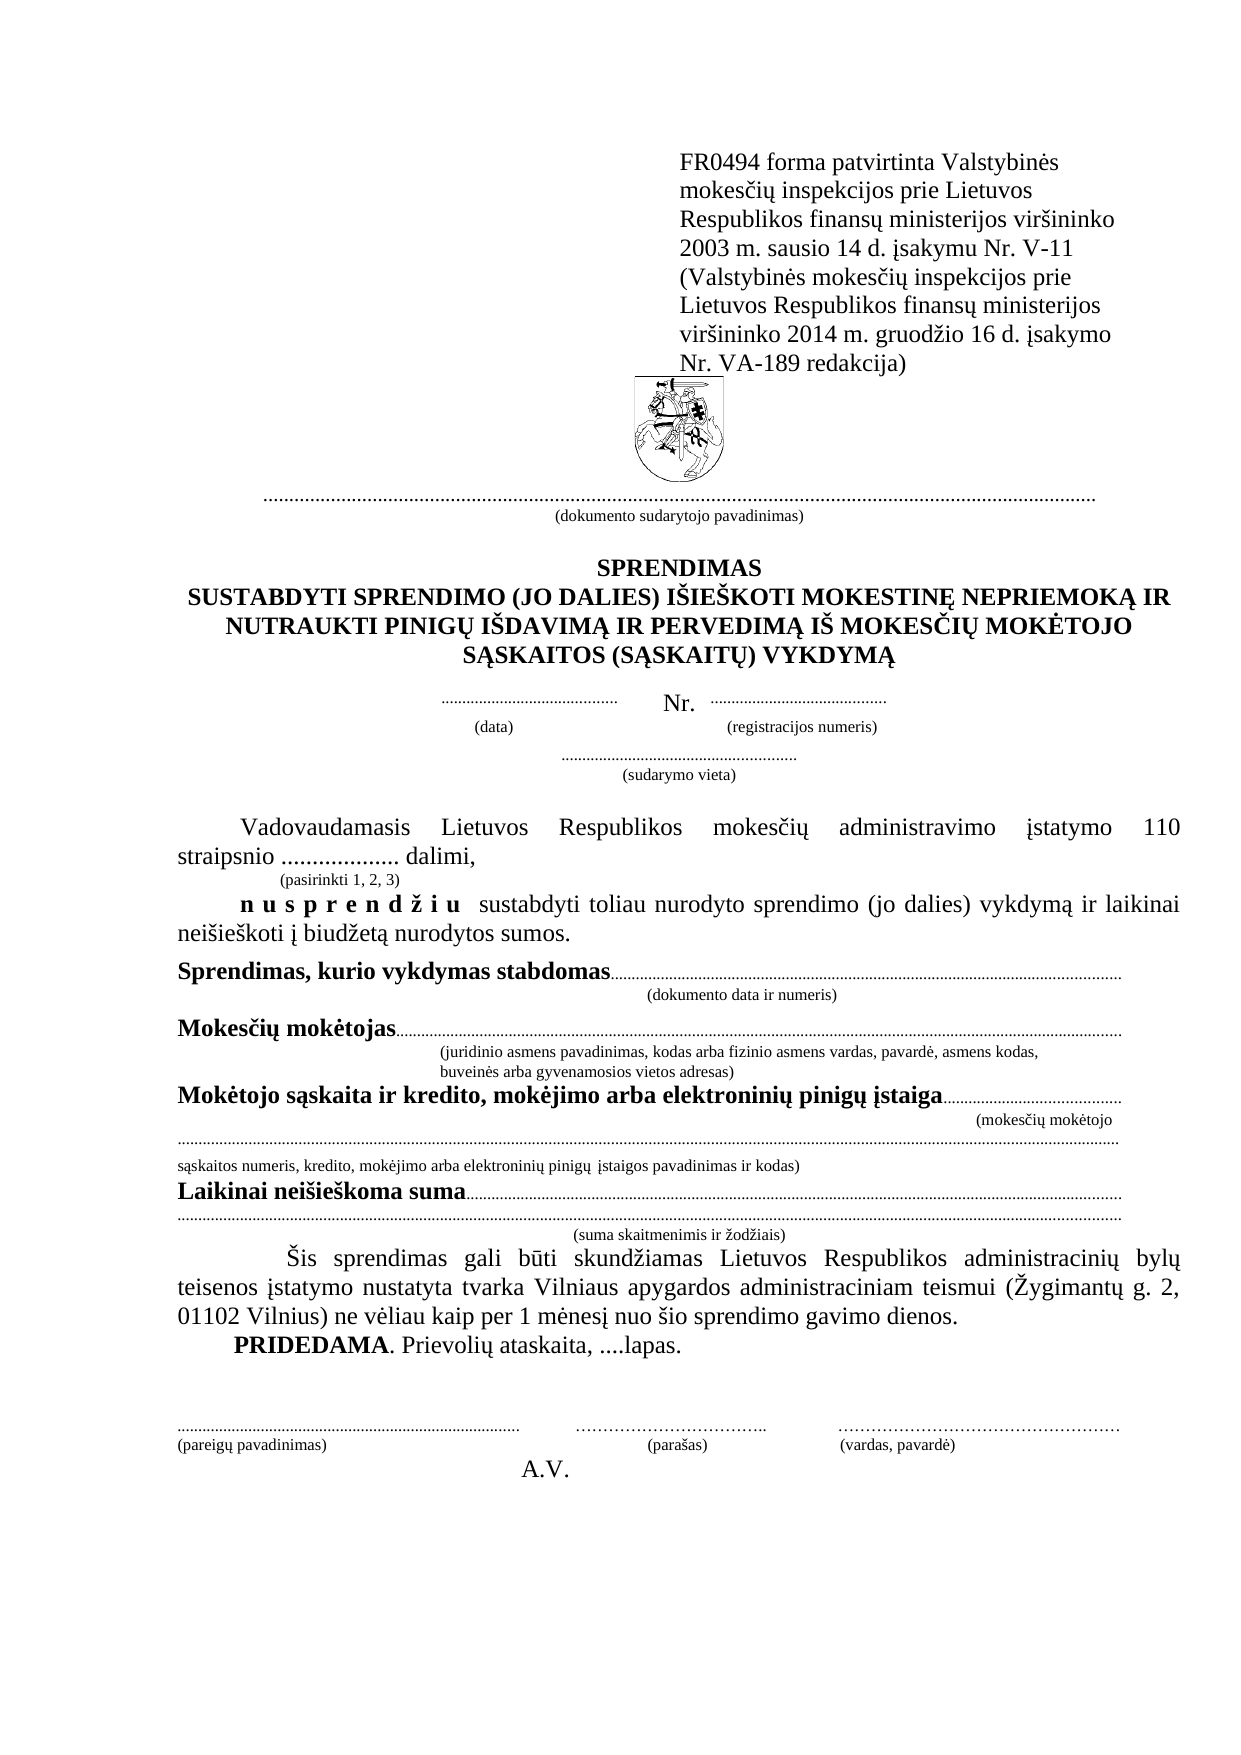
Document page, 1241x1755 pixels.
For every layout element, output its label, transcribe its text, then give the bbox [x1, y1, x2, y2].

text FR0494 forma patvirtinta Valstybinės [177, 147, 1181, 176]
text Sprendimas, kurio vykdymas stabdomas [177, 956, 1181, 985]
text viršininko 2014 m. gruodžio 16 d. įsakymo [177, 319, 1181, 348]
text (mokesčių mokėtojo [177, 1109, 1181, 1128]
table_cell [441, 745, 917, 764]
text ................................................................................................................................................................ [177, 482, 1181, 506]
table_cell (sudarymo vieta) [441, 764, 917, 783]
text (Valstybinės mokesčių inspekcijos prie [177, 262, 1181, 291]
text …………………………….. …………………………………………… [177, 1416, 1181, 1435]
text Vadovaudamasis Lietuvos Respublikos mokesčių administravimo įstatymo 110 straipsnio ................... dalimi, [177, 812, 1181, 870]
text (dokumento sudarytojo pavadinimas) [177, 506, 1181, 525]
text buveinės arba gyvenamosios vietos adresas) [177, 1061, 1181, 1081]
text sąskaitos numeris, kredito, mokėjimo arba elektroninių pinigų įstaigos pavadinimas ir kodas) [177, 1148, 1181, 1176]
text Mokėtojo sąskaita ir kredito, mokėjimo arba elektroninių pinigų įstaiga [177, 1081, 1181, 1109]
text PRIDEDAMA. Prievolių ataskaita, ....lapas. [177, 1330, 1181, 1358]
text SPRENDIMAS [177, 553, 1181, 582]
text Laikinai neišieškoma suma [177, 1176, 1181, 1205]
text A.V. [177, 1454, 1181, 1483]
table_cell (data) [441, 716, 648, 745]
text (pasirinkti 1, 2, 3) [177, 870, 1181, 889]
text mokesčių inspekcijos prie Lietuvos [177, 176, 1181, 204]
text Šis sprendimas gali būti skundžiamas Lietuvos Respublikos administracinių bylų teisenos įstatymo nustatyta tvarka Vilniaus apygardos administraciniam teismui (Žygimantų g. 2, 01102 Vilnius) ne vėliau kaip per 1 mėnesį nuo šio sprendimo gavimo dienos. [177, 1243, 1181, 1330]
text Lietuvos Respublikos finansų ministerijos [177, 291, 1181, 319]
text (suma skaitmenimis ir žodžiais) [177, 1224, 1181, 1243]
text (pareigų pavadinimas) (parašas) (vardas, pavardė) [177, 1435, 1181, 1454]
table_header [441, 688, 648, 716]
table_header Nr. [648, 688, 710, 716]
table_cell [648, 716, 710, 745]
table_header [710, 688, 917, 716]
text (juridinio asmens pavadinimas, kodas arba fizinio asmens vardas, pavardė, asmens kodas, [177, 1042, 1181, 1061]
text Nr. VA-189 redakcija) [177, 348, 1181, 377]
text .................................................................................................................................................................................................................................. [177, 1128, 1181, 1148]
table_cell (registracijos numeris) [710, 716, 917, 745]
text Mokesčių mokėtojas [177, 1013, 1181, 1042]
text (dokumento data ir numeris) [177, 985, 1181, 1004]
text Respublikos finansų ministerijos viršininko [177, 204, 1181, 233]
text SUSTABDYTI SPRENDIMO (JO DALIES) IŠIEŠKOTI MOKESTINĘ NEPRIEMOKĄ IR NUTRAUKTI PINIGŲ IŠDAVIMĄ IR PERVEDIMĄ IŠ MOKESČIŲ MOKĖTOJO SĄSKAITOS (SĄSKAITŲ) VYKDYMĄ [177, 582, 1181, 668]
text 2003 m. sausio 14 d. įsakymu Nr. V-11 [177, 233, 1181, 262]
text n u s p r e n d ž i u sustabdyti toliau nurodyto sprendimo (jo dalies) vykdymą ir laikinai neišieškoti į biudžetą nurodytos sumos. [177, 889, 1181, 946]
